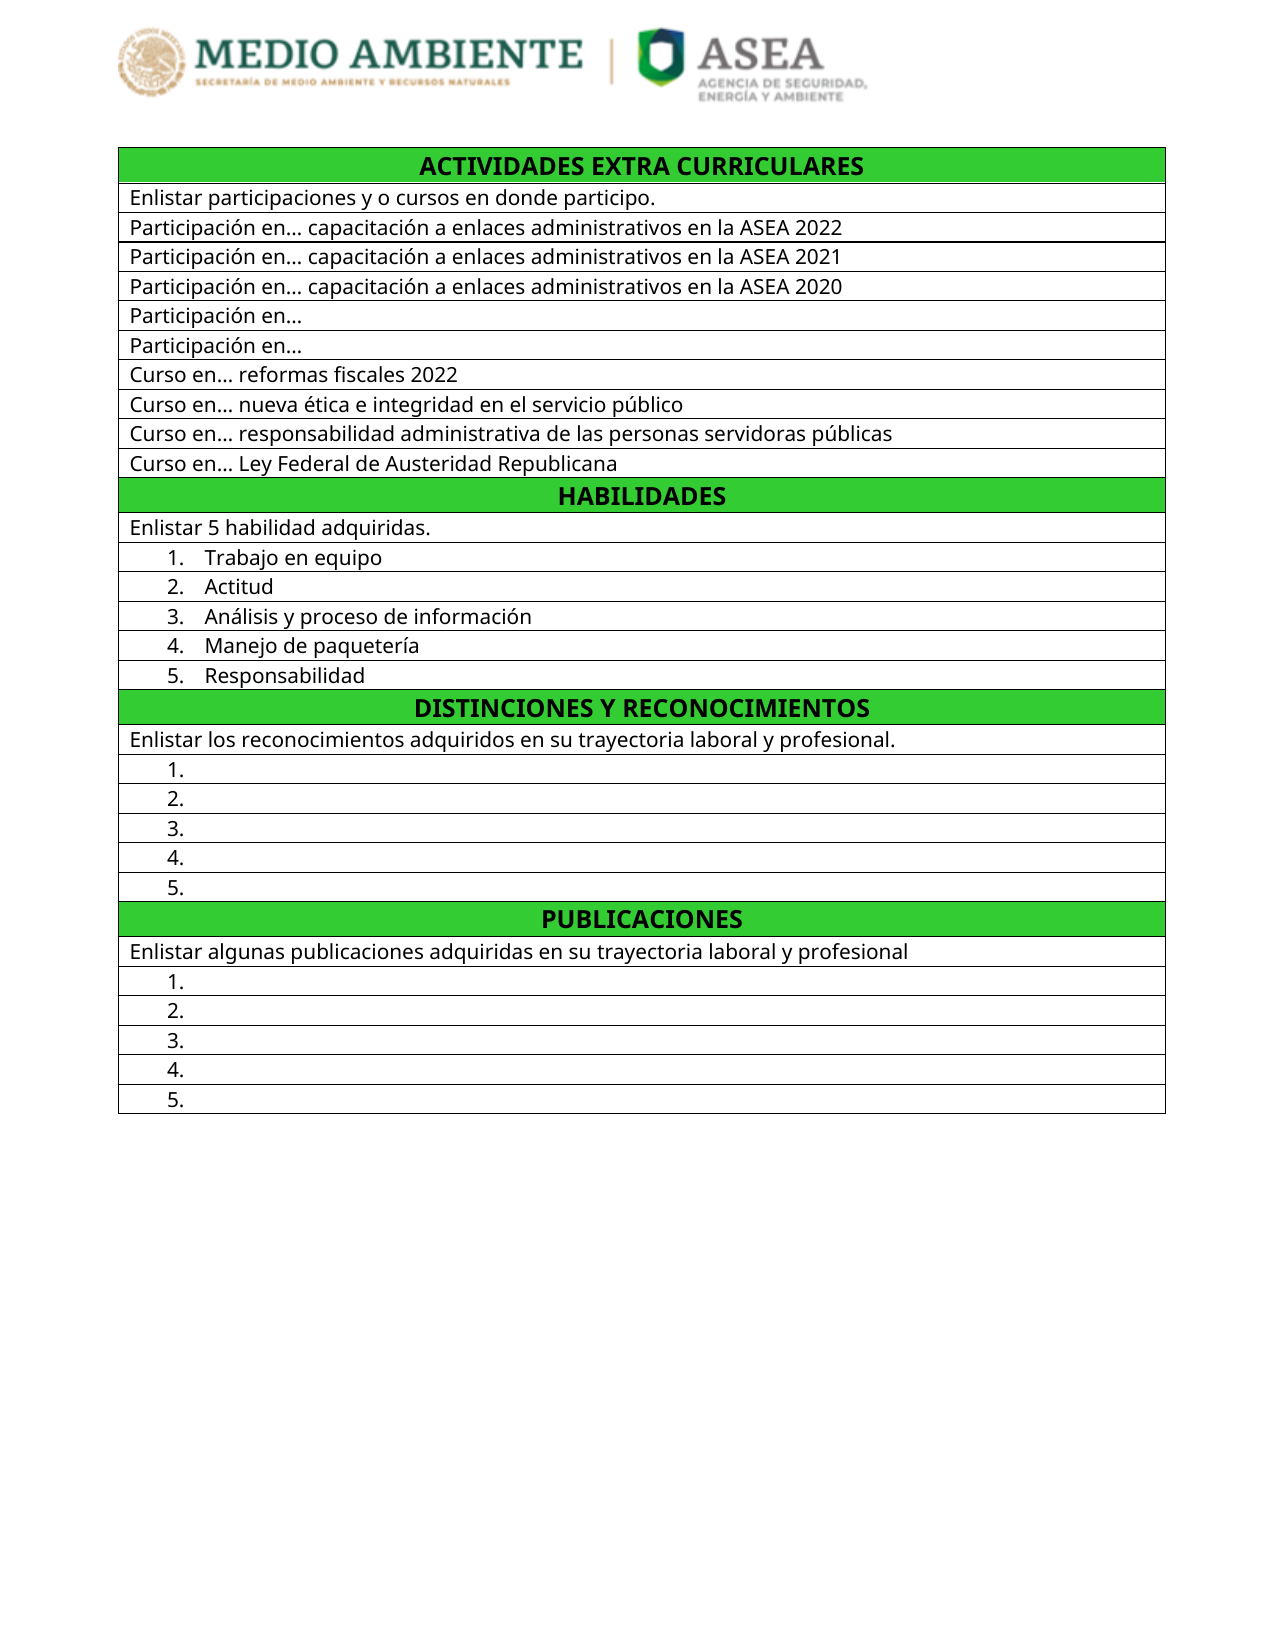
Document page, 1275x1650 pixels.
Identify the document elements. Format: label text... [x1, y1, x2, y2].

table_cell Curso en… Ley Federal de Austeridad Republicana [119, 449, 1165, 477]
table_cell [119, 814, 1165, 842]
table_cell [119, 755, 1165, 783]
table_cell Enlistar algunas publicaciones adquiridas en su trayectoria laboral y profesional [119, 937, 1165, 966]
table_cell Responsabilidad [119, 661, 1165, 689]
table_cell [119, 996, 1165, 1025]
table_cell Participación en… capacitación a enlaces administrativos en la ASEA 2020 [119, 272, 1165, 300]
table_cell Enlistar los reconocimientos adquiridos en su trayectoria laboral y profesional. [119, 725, 1165, 754]
table_cell Actitud [119, 572, 1165, 601]
table_cell [119, 784, 1165, 813]
table_cell [119, 843, 1165, 872]
table_cell Participación en… [119, 301, 1165, 330]
table_cell [119, 873, 1165, 901]
table_cell ACTIVIDADES EXTRA CURRICULARES [119, 148, 1165, 182]
table_cell Análisis y proceso de información [119, 602, 1165, 630]
table_cell Participación en… capacitación a enlaces administrativos en la ASEA 2022 [119, 213, 1165, 241]
table_cell HABILIDADES [119, 478, 1165, 512]
table_cell [119, 967, 1165, 995]
table_cell PUBLICACIONES [119, 902, 1165, 936]
table_cell Curso en… nueva ética e integridad en el servicio público [119, 390, 1165, 418]
table_cell Curso en… responsabilidad administrativa de las personas servidoras públicas [119, 419, 1165, 448]
table_cell DISTINCIONES Y RECONOCIMIENTOS [119, 690, 1165, 724]
table_cell [119, 1026, 1165, 1054]
table_cell Curso en… reformas fiscales 2022 [119, 360, 1165, 389]
table_cell Enlistar 5 habilidad adquiridas. [119, 513, 1165, 542]
table_cell Participación en… [119, 331, 1165, 359]
table_cell [119, 1085, 1165, 1113]
table_cell Trabajo en equipo [119, 543, 1165, 571]
table_cell Participación en… capacitación a enlaces administrativos en la ASEA 2021 [119, 243, 1165, 271]
table_cell [119, 1055, 1165, 1084]
table_cell Enlistar participaciones y o cursos en donde participo. [119, 184, 1165, 212]
table_cell Manejo de paquetería [119, 631, 1165, 660]
